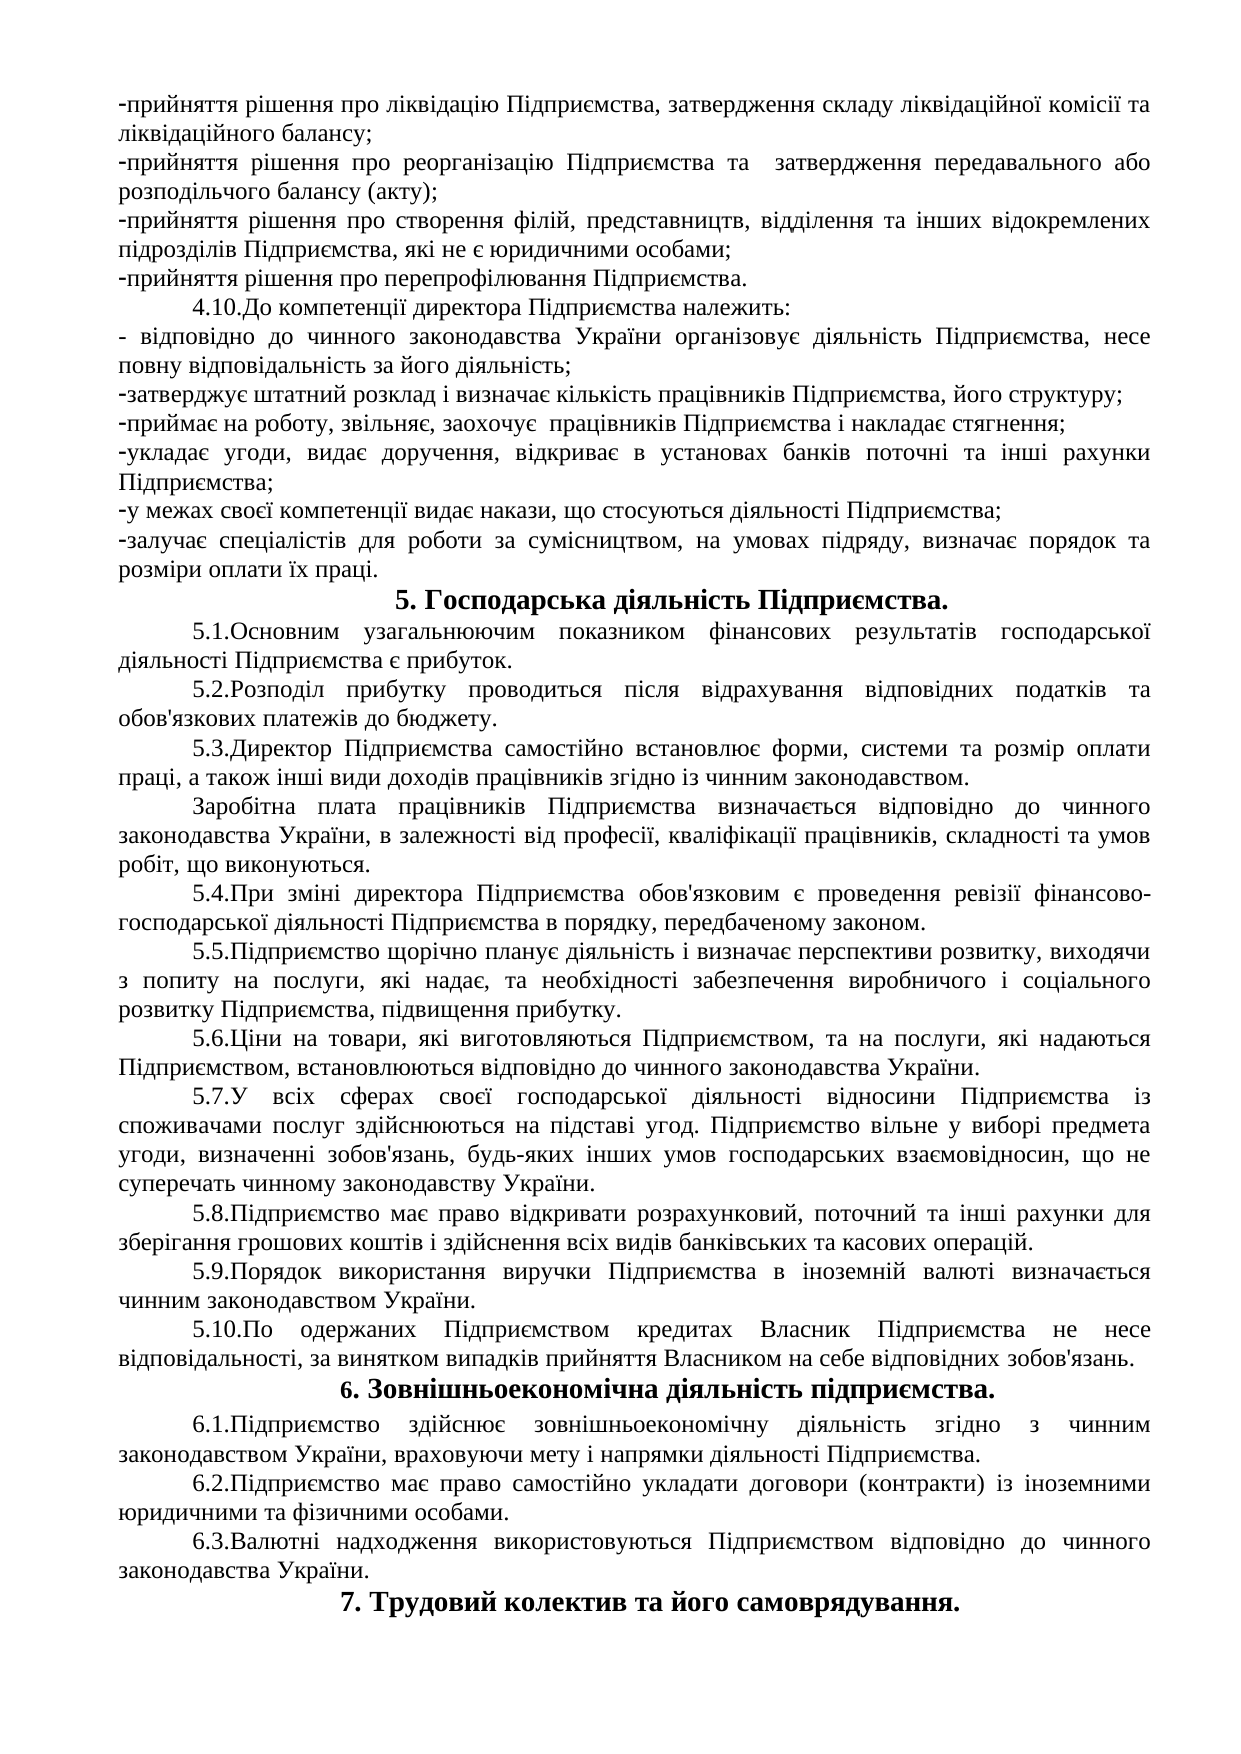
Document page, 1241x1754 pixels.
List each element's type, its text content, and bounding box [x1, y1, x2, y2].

text 7. Трудовий колектив та його самоврядування. [118, 1584, 1152, 1618]
text 5.6.Ціни на товари, які виготовляються Підприємством, та на послуги, які надаються Підприємством, встановлюються відповідно до чинного законодавства України. [118, 1023, 1152, 1081]
text 5. Господарська діяльність Підприємства. [118, 583, 1152, 616]
text 6.2.Підприємство має право самостійно укладати договори (контракти) із іноземними юридичними та фізичними особами. [118, 1468, 1152, 1526]
text 5.2.Розподіл прибутку проводиться після відрахування відповідних податків та обов'язкових платежів до бюджету. [118, 674, 1152, 732]
list прийняття рішення про створення філій, представництв, відділення та інших відокремлених підрозділів Підприємства, які не є юридичними особами; [118, 205, 1152, 263]
text 6.1.Підприємство здійснює зовнішньоекономічну діяльність згідно з чинним законодавством України, враховуючи мету і напрямки діяльності Підприємства. [118, 1405, 1152, 1468]
text Заробітна плата працівників Підприємства визначається відповідно до чинного законодавства України, в залежності від професії, кваліфікації працівників, складності та умов робіт, що виконуються. [118, 791, 1152, 878]
text 6.3.Валютні надходження використовуються Підприємством відповідно до чинного законодавства України. [118, 1526, 1152, 1584]
text 5.7.У всіх сферах своєї господарської діяльності відносини Підприємства із споживачами послуг здійснюються на підставі угод. Підприємство вільне у виборі предмета угоди, визначенні зобов'язань, будь-яких інших умов господарських взаємовідносин, що не суперечать чинному законодавству України. [118, 1081, 1152, 1197]
text - відповідно до чинного законодавства України організовує діяльність Підприємства, несе повну відповідальність за його діяльність; [118, 321, 1152, 379]
list затверджує штатний розклад і визначає кількість працівників Підприємства, його структуру; [118, 379, 1152, 408]
text 6. Зовнішньоекономічна діяльність підприємства. [118, 1372, 1152, 1405]
text 5.10.По одержаних Підприємством кредитах Власник Підприємства не несе відповідальності, за винятком випадків прийняття Власником на себе відповідних зобов'язань. [118, 1314, 1152, 1372]
text 5.8.Підприємство має право відкривати розрахунковий, поточний та інші рахунки для зберігання грошових коштів і здійснення всіх видів банківських та касових операцій. [118, 1197, 1152, 1256]
list у межах своєї компетенції видає накази, що стосуються діяльності Підприємства; [118, 495, 1152, 524]
list прийняття рішення про ліквідацію Підприємства, затвердження складу ліквідаційної комісії та ліквідаційного балансу; [118, 88, 1152, 147]
list укладає угоди, видає доручення, відкриває в установах банків поточні та інші рахунки Підприємства; [118, 437, 1152, 495]
list залучає спеціалістів для роботи за сумісництвом, на умовах підряду, визначає порядок та розміри оплати їх праці. [118, 524, 1152, 583]
text 5.4.При зміні директора Підприємства обов'язковим є проведення ревізії фінансово-господарської діяльності Підприємства в порядку, передбаченому законом. [118, 878, 1152, 936]
text 5.1.Основним узагальнюючим показником фінансових результатів господарської діяльності Підприємства є прибуток. [118, 616, 1152, 674]
text 5.5.Підприємство щорічно планує діяльність і визначає перспективи розвитку, виходячи з попиту на послуги, які надає, та необхідності забезпечення виробничого і соціального розвитку Підприємства, підвищення прибутку. [118, 936, 1152, 1023]
text 5.3.Директор Підприємства самостійно встановлює форми, системи та розмір оплати праці, а також інші види доходів працівників згідно із чинним законодавством. [118, 732, 1152, 791]
list прийняття рішення про перепрофілювання Підприємства. [118, 263, 1152, 292]
text 5.9.Порядок використання виручки Підприємства в іноземній валюті визначається чинним законодавством України. [118, 1256, 1152, 1314]
list приймає на роботу, звільняє, заохочує працівників Підприємства і накладає стягнення; [118, 408, 1152, 437]
list прийняття рішення про реорганізацію Підприємства та затвердження передавального або розподільчого балансу (акту); [118, 147, 1152, 205]
text 4.10.До компетенції директора Підприємства належить: [118, 292, 1152, 321]
